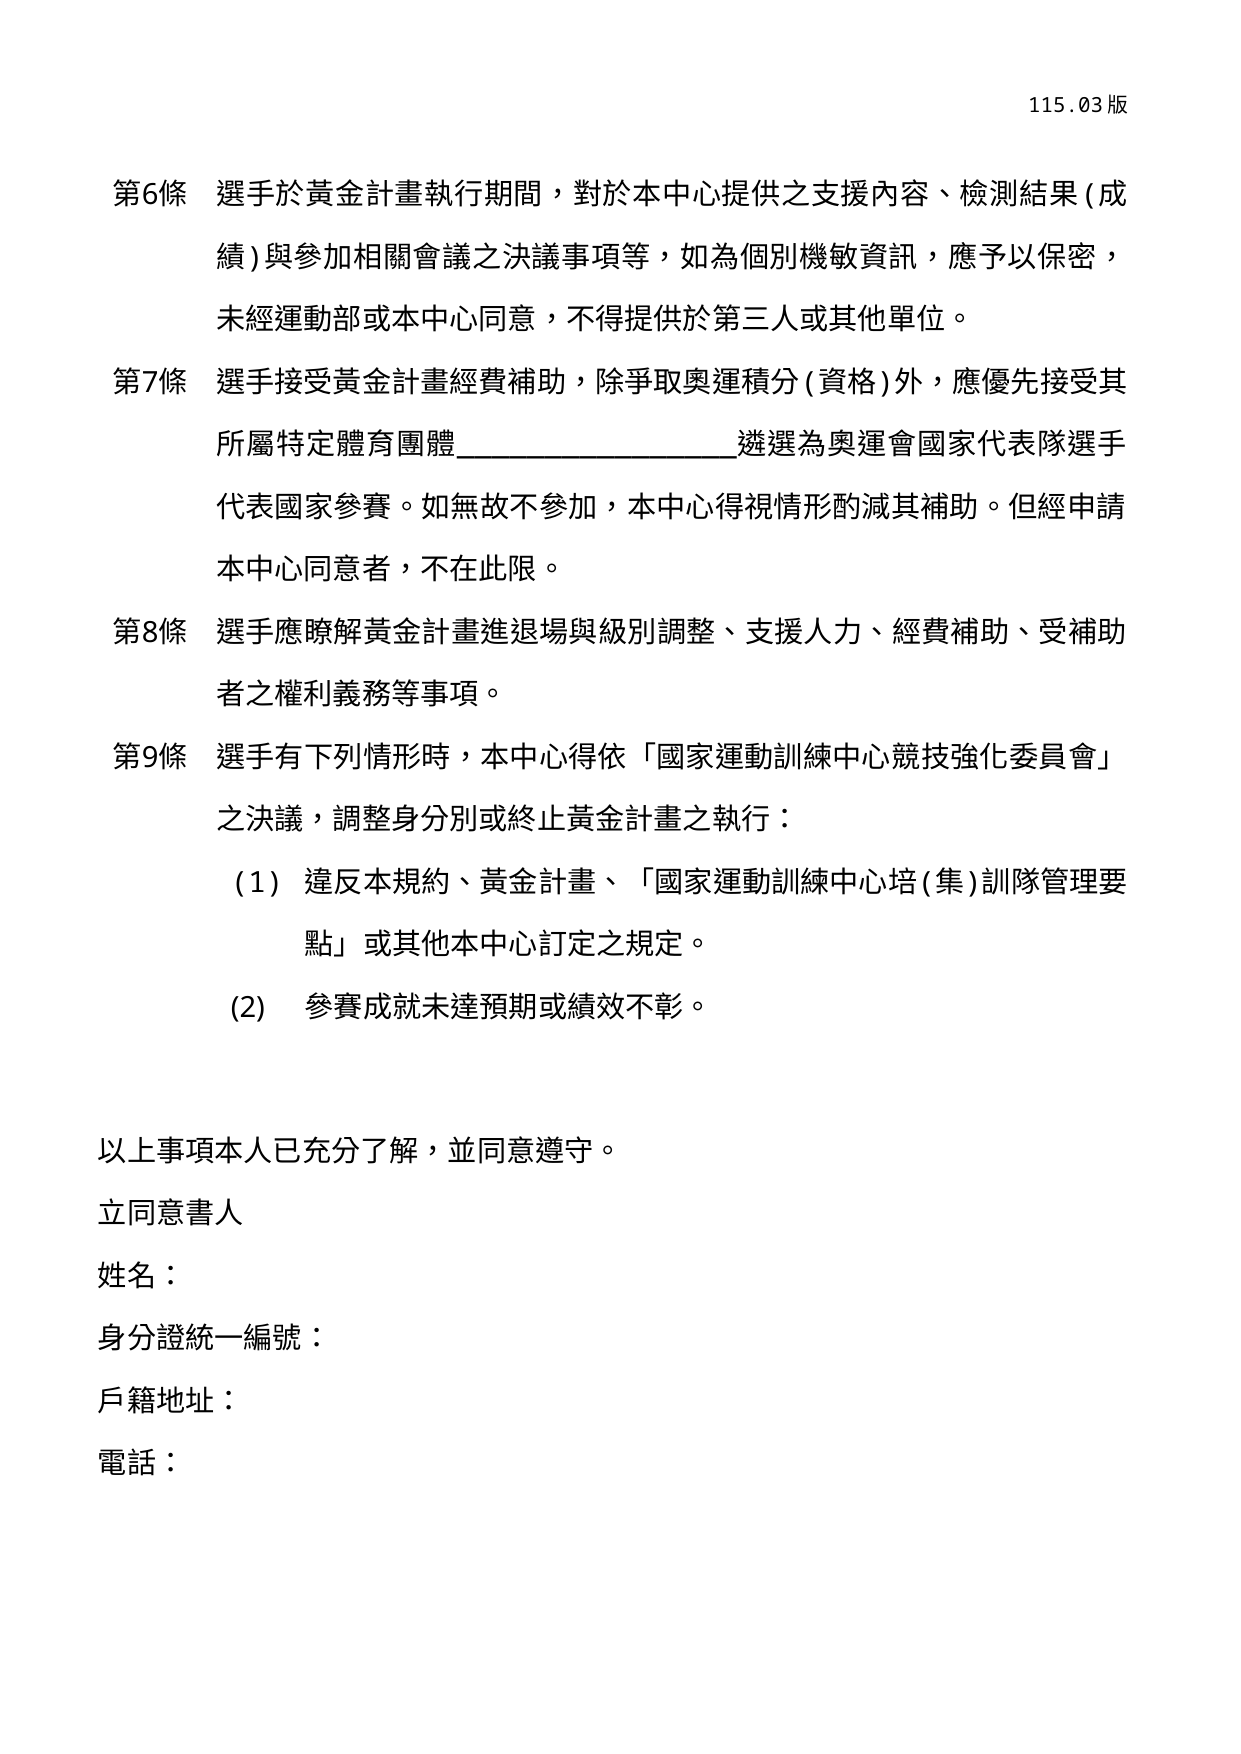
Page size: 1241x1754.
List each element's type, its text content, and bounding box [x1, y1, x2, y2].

text 戶籍地址： [98, 1357, 1128, 1419]
list 選手於黃金計畫執行期間，對於本中心提供之支援內容、檢測結果(成績)與參加相關會議之決議事項等，如為個別機敏資訊，應予以保密，未經運動部或本中心同意，不得提供於第三人或其他單位。 [112, 150, 1128, 338]
list 違反本規約、黃金計畫、「國家運動訓練中心培(集)訓隊管理要點」或其他本中心訂定之規定。 [231, 838, 1128, 963]
list 參賽成就未達預期或績效不彰。 [231, 963, 1128, 1025]
list 選手有下列情形時，本中心得依「國家運動訓練中心競技強化委員會」之決議，調整身分別或終止黃金計畫之執行： [112, 713, 1128, 838]
list 選手接受黃金計畫經費補助，除爭取奧運積分(資格)外，應優先接受其所屬特定體育團體________________遴選為奧運會國家代表隊選手代表國家參賽。如無故不參加，本中心得視情形酌減其補助。但經申請本中心同意者，不在此限。 [112, 338, 1128, 588]
text 電話： [98, 1419, 1128, 1482]
text 以上事項本人已充分了解，並同意遵守。 [98, 1107, 1128, 1169]
text 身分證統一編號： [98, 1294, 1128, 1357]
list 選手應瞭解黃金計畫進退場與級別調整、支援人力、經費補助、受補助者之權利義務等事項。 [112, 588, 1128, 713]
text 立同意書人 [98, 1169, 1128, 1232]
text 姓名： [98, 1232, 1128, 1294]
